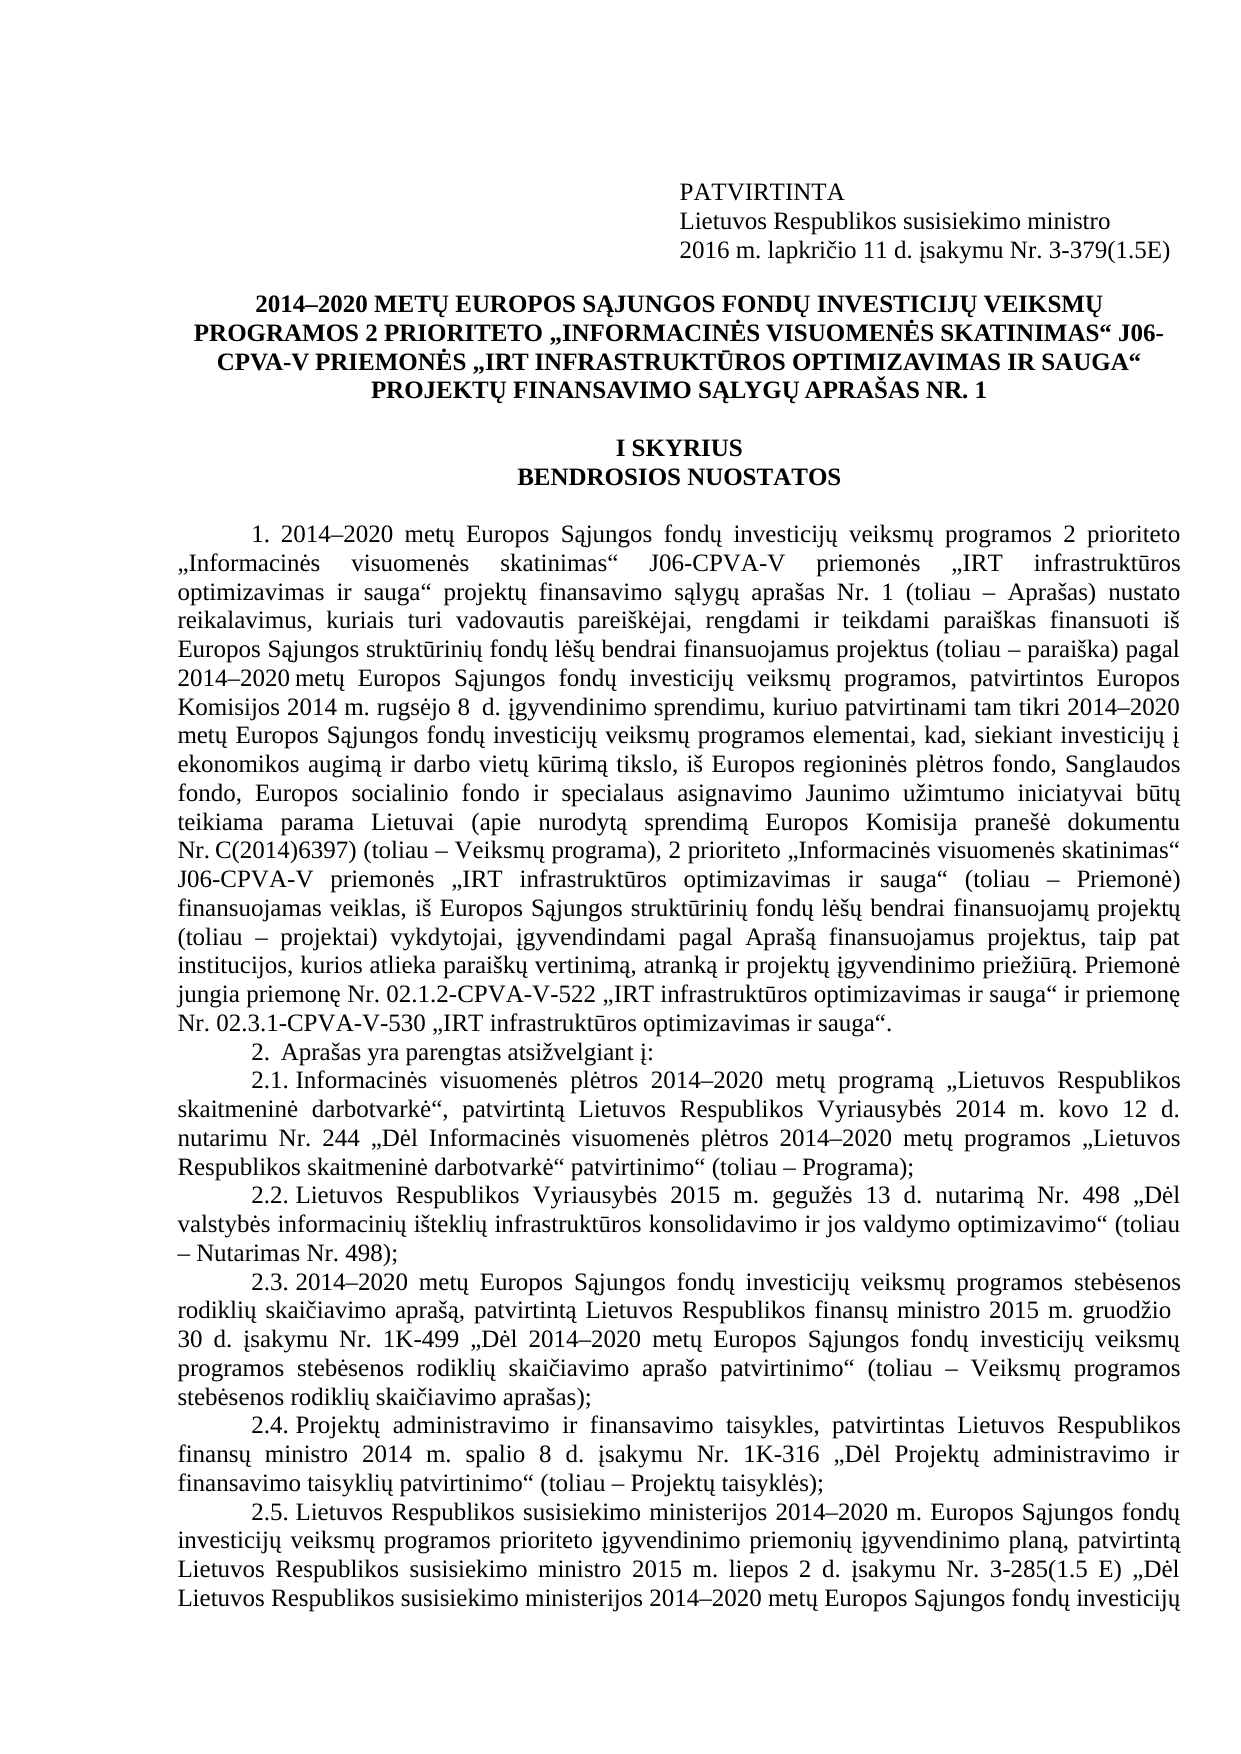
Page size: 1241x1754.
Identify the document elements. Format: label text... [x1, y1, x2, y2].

text Lietuvos Respublikos susisiekimo ministro [591, 206, 1181, 235]
text I SKYRIUS [177, 433, 1181, 462]
text 2.2. Lietuvos Respublikos Vyriausybės 2015 m. gegužės 13 d. nutarimą Nr. 498 „Dėl valstybės informacinių išteklių infrastruktūros konsolidavimo ir jos valdymo optimizavimo“ (toliau – Nutarimas Nr. 498); [177, 1181, 1181, 1267]
text BENDROSIOS NUOSTATOS [177, 462, 1181, 491]
text 2.1. Informacinės visuomenės plėtros 2014–2020 metų programą „Lietuvos Respublikos skaitmeninė darbotvarkė“, patvirtintą Lietuvos Respublikos Vyriausybės 2014 m. kovo 12 d. nutarimu Nr. 244 „Dėl Informacinės visuomenės plėtros 2014–2020 metų programos „Lietuvos Respublikos skaitmeninė darbotvarkė“ patvirtinimo“ (toliau – Programa); [177, 1066, 1181, 1181]
text 2016 m. lapkričio 11 d. įsakymu Nr. 3-379(1.5E) [591, 235, 1181, 263]
text 2014–2020 METŲ EUROPOS SĄJUNGOS FONDŲ INVESTICIJŲ VEIKSMŲ PROGRAMOS 2 PRIORITETO „INFORMACINĖS VISUOMENĖS SKATINIMAS“ J06-CPVA-V PRIEMONĖS „IRT INFRASTRUKTŪROS OPTIMIZAVIMAS IR SAUGA“ PROJEKTŲ FINANSAVIMO SĄLYGŲ APRAŠAS NR. 1 [177, 289, 1181, 404]
text 2. Aprašas yra parengtas atsižvelgiant į: [177, 1037, 1181, 1066]
text PATVIRTINTA [591, 177, 1181, 206]
text 2.4. Projektų administravimo ir finansavimo taisykles, patvirtintas Lietuvos Respublikos finansų ministro 2014 m. spalio 8 d. įsakymu Nr. 1K-316 „Dėl Projektų administravimo ir finansavimo taisyklių patvirtinimo“ (toliau – Projektų taisyklės); [177, 1411, 1181, 1497]
text 1. 2014–2020 metų Europos Sąjungos fondų investicijų veiksmų programos 2 prioriteto „Informacinės visuomenės skatinimas“ J06-CPVA-V priemonės „IRT infrastruktūros optimizavimas ir sauga“ projektų finansavimo sąlygų aprašas Nr. 1 (toliau – Aprašas) nustato reikalavimus, kuriais turi vadovautis pareiškėjai, rengdami ir teikdami paraiškas finansuoti iš Europos Sąjungos struktūrinių fondų lėšų bendrai finansuojamus projektus (toliau – paraiška) pagal 2014–2020 metų Europos Sąjungos fondų investicijų veiksmų programos, patvirtintos Europos Komisijos 2014 m. rugsėjo 8 d. įgyvendinimo sprendimu, kuriuo patvirtinami tam tikri 2014–2020 metų Europos Sąjungos fondų investicijų veiksmų programos elementai, kad, siekiant investicijų į ekonomikos augimą ir darbo vietų kūrimą tikslo, iš Europos regioninės plėtros fondo, Sanglaudos fondo, Europos socialinio fondo ir specialaus asignavimo Jaunimo užimtumo iniciatyvai būtų teikiama parama Lietuvai (apie nurodytą sprendimą Europos Komisija pranešė dokumentu Nr. C(2014)6397) (toliau – Veiksmų programa), 2 prioriteto „Informacinės visuomenės skatinimas“ J06-CPVA-V priemonės „IRT infrastruktūros optimizavimas ir sauga“ (toliau – Priemonė) finansuojamas veiklas, iš Europos Sąjungos struktūrinių fondų lėšų bendrai finansuojamų projektų (toliau – projektai) vykdytojai, įgyvendindami pagal Aprašą finansuojamus projektus, taip pat institucijos, kurios atlieka paraiškų vertinimą, atranką ir projektų įgyvendinimo priežiūrą. Priemonė jungia priemonę Nr. 02.1.2-CPVA-V-522 „IRT infrastruktūros optimizavimas ir sauga“ ir priemonę Nr. 02.3.1-CPVA-V-530 „IRT infrastruktūros optimizavimas ir sauga“. [177, 519, 1181, 1037]
text 2.5. Lietuvos Respublikos susisiekimo ministerijos 2014–2020 m. Europos Sąjungos fondų investicijų veiksmų programos prioriteto įgyvendinimo priemonių įgyvendinimo planą, patvirtintą Lietuvos Respublikos susisiekimo ministro 2015 m. liepos 2 d. įsakymu Nr. 3-285(1.5 E) „Dėl Lietuvos Respublikos susisiekimo ministerijos 2014–2020 metų Europos Sąjungos fondų investicijų [177, 1497, 1181, 1612]
text 2.3. 2014–2020 metų Europos Sąjungos fondų investicijų veiksmų programos stebėsenos rodiklių skaičiavimo aprašą, patvirtintą Lietuvos Respublikos finansų ministro 2015 m. gruodžio 30 d. įsakymu Nr. 1K-499 „Dėl 2014–2020 metų Europos Sąjungos fondų investicijų veiksmų programos stebėsenos rodiklių skaičiavimo aprašo patvirtinimo“ (toliau – Veiksmų programos stebėsenos rodiklių skaičiavimo aprašas); [177, 1267, 1181, 1411]
